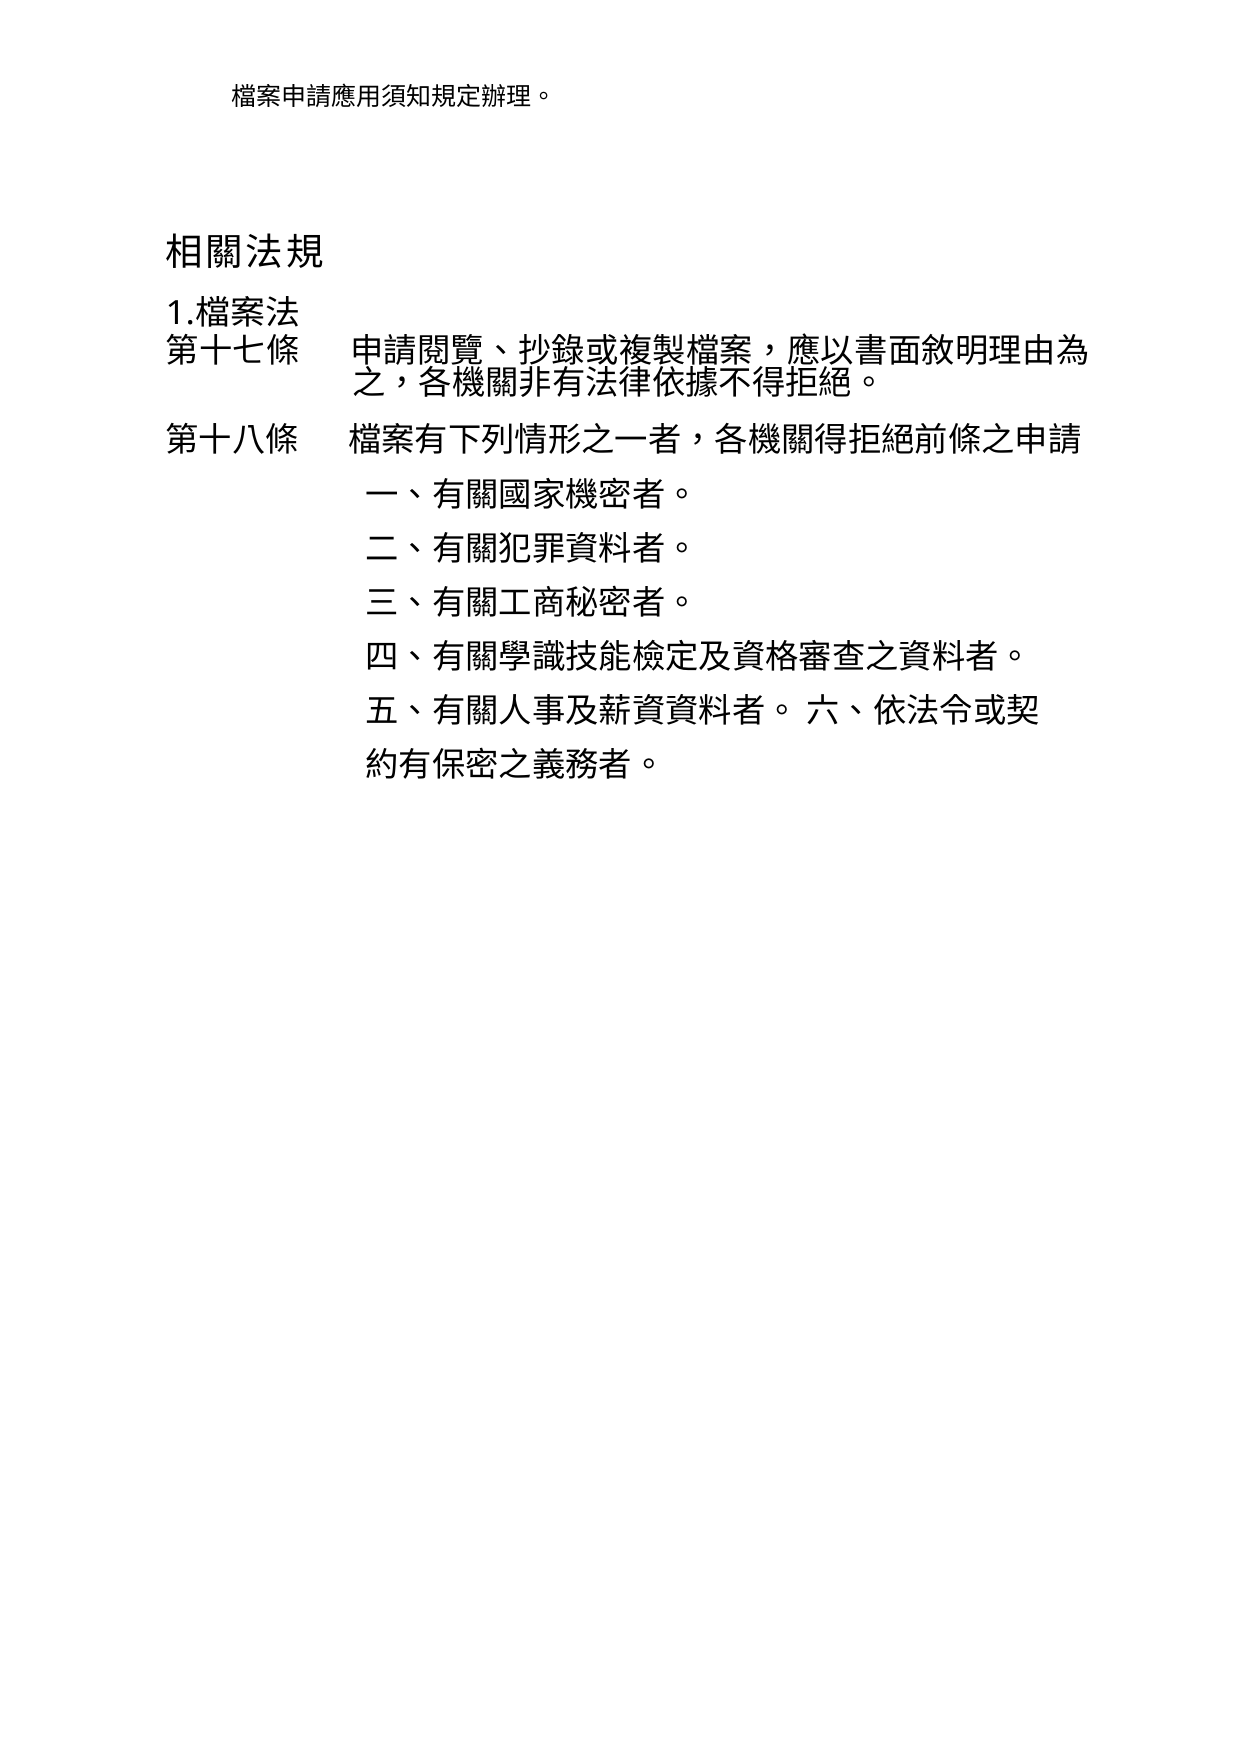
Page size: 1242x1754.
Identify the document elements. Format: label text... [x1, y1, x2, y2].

text 1.檔案法 [165, 274, 1112, 332]
text 相關法規 [165, 229, 1112, 274]
text 第十八條 檔案有下列情形之一者，各機關得拒絕前條之申請 一、有關國家機密者。 [165, 408, 1092, 517]
text 二、有關犯罪資料者。 三、有關工商秘密者。 [365, 517, 709, 625]
text 檔案申請應用須知規定辦理。 [231, 73, 1112, 109]
text 四、有關學識技能檢定及資格審查之資料者。 五、有關人事及薪資資料者。 六、依法令或契約有保密之義務者。 [365, 625, 1042, 788]
text 第十七條 申請閱覽、抄錄或複製檔案，應以書面敘明理由為 之，各機關非有法律依據不得拒絕。 [165, 334, 1103, 404]
